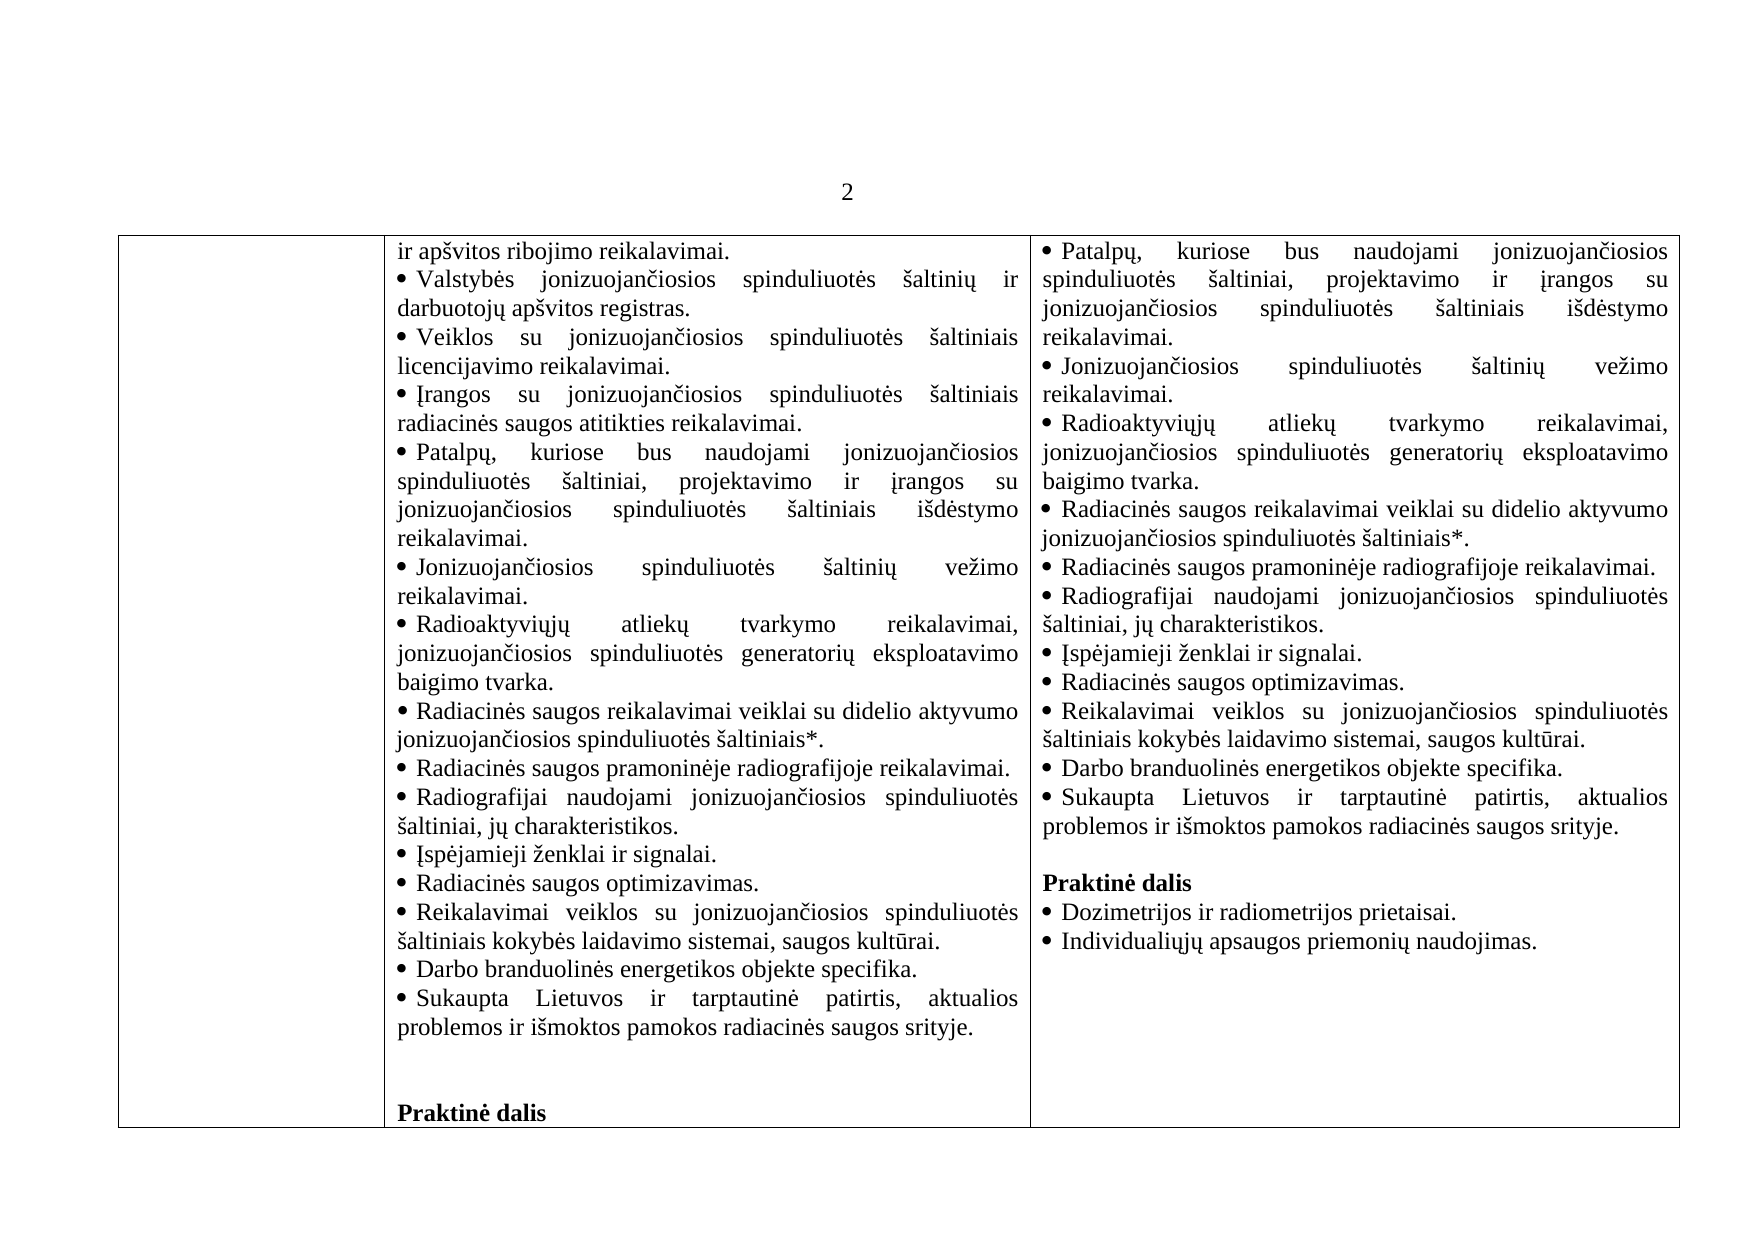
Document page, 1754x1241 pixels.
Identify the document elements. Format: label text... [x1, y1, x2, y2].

table_cell ir apšvitos ribojimo reikalavimai.  Valstybės jonizuojančiosios spinduliuotės šaltinių ir darbuotojų apšvitos registras.  Veiklos su jonizuojančiosios spinduliuotės šaltiniais licencijavimo reikalavimai.  Įrangos su jonizuojančiosios spinduliuotės šaltiniais radiacinės saugos atitikties reikalavimai.  Patalpų, kuriose bus naudojami jonizuojančiosios spinduliuotės šaltiniai, projektavimo ir įrangos su jonizuojančiosios spinduliuotės šaltiniais išdėstymo reikalavimai.  Jonizuojančiosios spinduliuotės šaltinių vežimo reikalavimai.  Radioaktyviųjų atliekų tvarkymo reikalavimai, jonizuojančiosios spinduliuotės generatorių eksploatavimo baigimo tvarka.  Radiacinės saugos reikalavimai veiklai su didelio aktyvumo jonizuojančiosios spinduliuotės šaltiniais*.  Radiacinės saugos pramoninėje radiografijoje reikalavimai.  Radiografijai naudojami jonizuojančiosios spinduliuotės šaltiniai, jų charakteristikos.  Įspėjamieji ženklai ir signalai.  Radiacinės saugos optimizavimas.  Reikalavimai veiklos su jonizuojančiosios spinduliuotės šaltiniais kokybės laidavimo sistemai, saugos kultūrai.  Darbo branduolinės energetikos objekte specifika.  Sukaupta Lietuvos ir tarptautinė patirtis, aktualios problemos ir išmoktos pamokos radiacinės saugos srityje. Praktinė dalis [385, 236, 1030, 1127]
table_cell [119, 236, 384, 1127]
table_cell  Patalpų, kuriose bus naudojami jonizuojančiosios spinduliuotės šaltiniai, projektavimo ir įrangos su jonizuojančiosios spinduliuotės šaltiniais išdėstymo reikalavimai.  Jonizuojančiosios spinduliuotės šaltinių vežimo reikalavimai.  Radioaktyviųjų atliekų tvarkymo reikalavimai, jonizuojančiosios spinduliuotės generatorių eksploatavimo baigimo tvarka.  Radiacinės saugos reikalavimai veiklai su didelio aktyvumo jonizuojančiosios spinduliuotės šaltiniais*.  Radiacinės saugos pramoninėje radiografijoje reikalavimai.  Radiografijai naudojami jonizuojančiosios spinduliuotės šaltiniai, jų charakteristikos.  Įspėjamieji ženklai ir signalai.  Radiacinės saugos optimizavimas.  Reikalavimai veiklos su jonizuojančiosios spinduliuotės šaltiniais kokybės laidavimo sistemai, saugos kultūrai.  Darbo branduolinės energetikos objekte specifika.  Sukaupta Lietuvos ir tarptautinė patirtis, aktualios problemos ir išmoktos pamokos radiacinės saugos srityje. Praktinė dalis  Dozimetrijos ir radiometrijos prietaisai.  Individualiųjų apsaugos priemonių naudojimas. [1031, 236, 1679, 1127]
